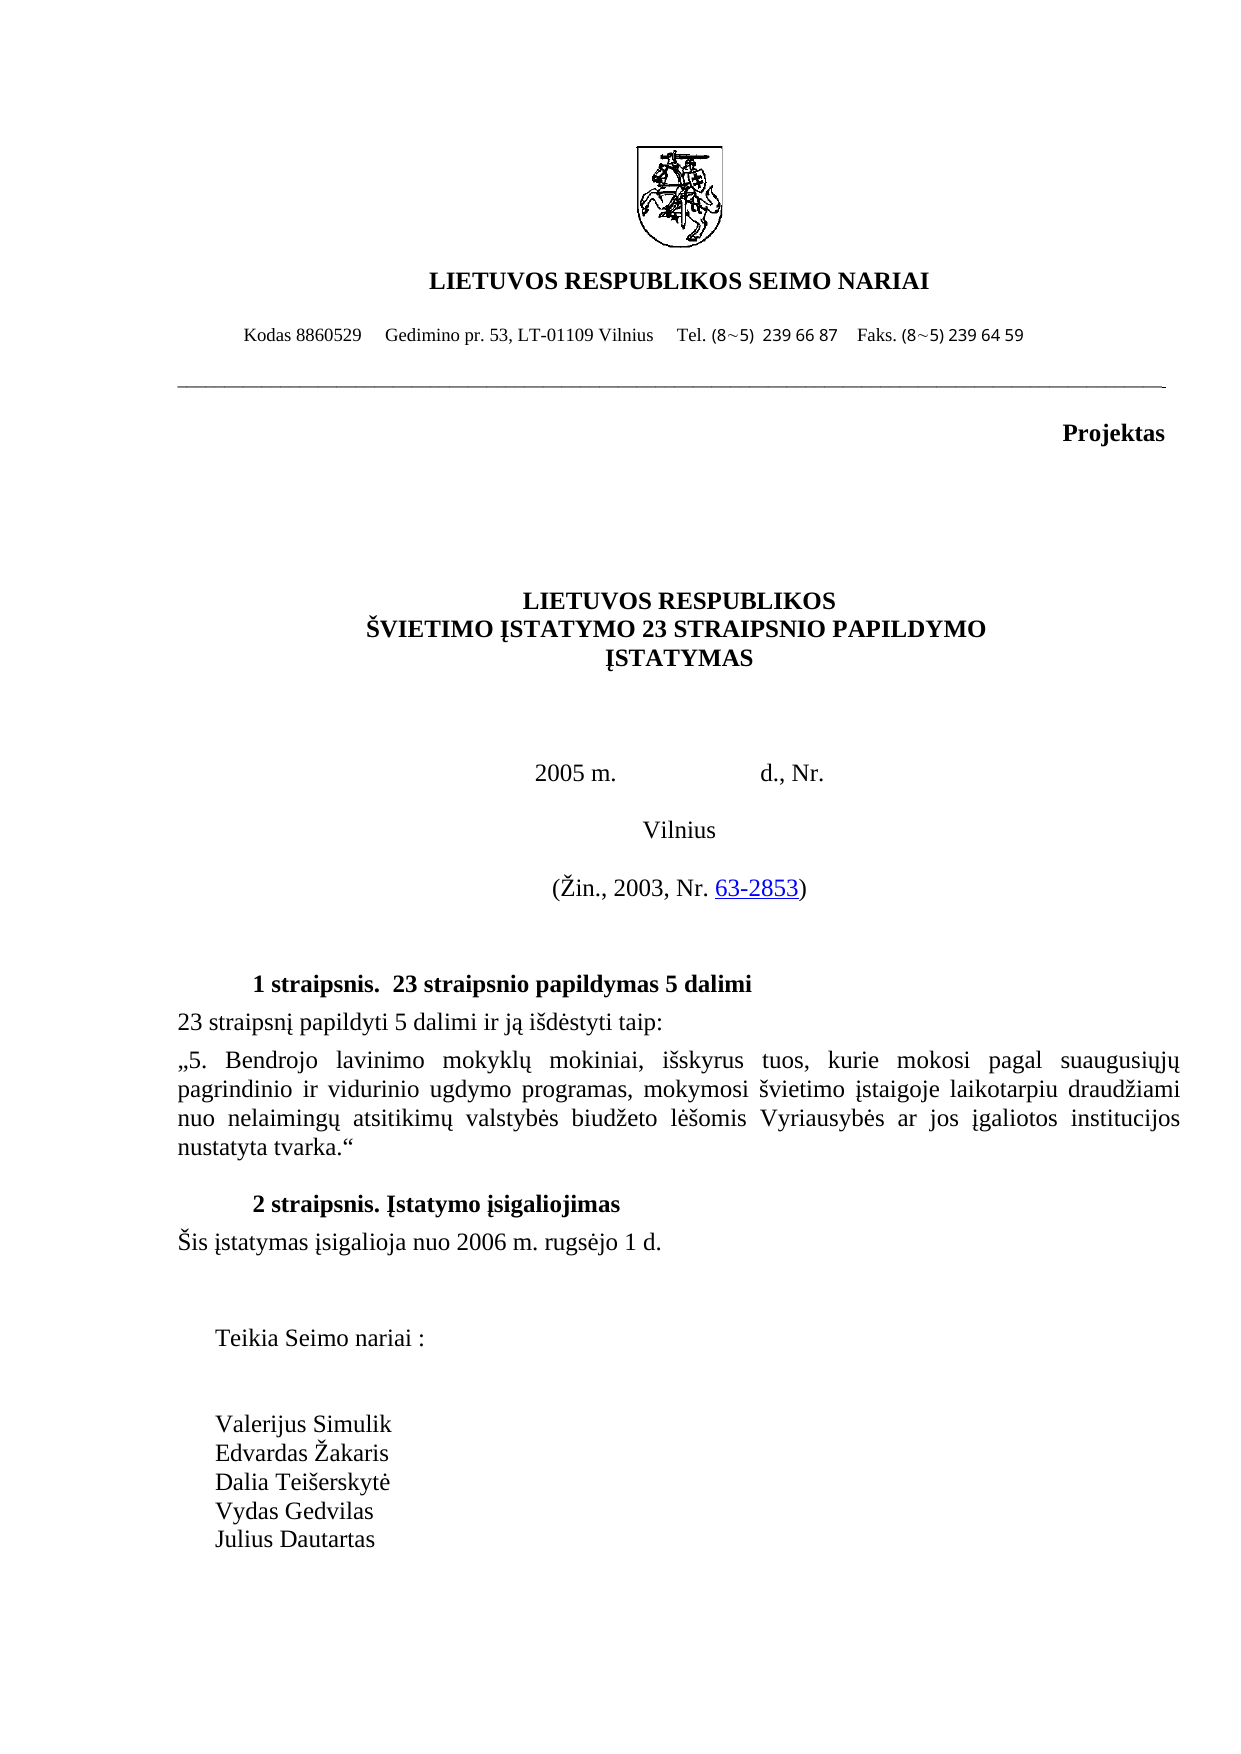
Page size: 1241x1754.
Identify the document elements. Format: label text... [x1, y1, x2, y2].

text LIETUVOS RESPUBLIKOS [177, 586, 1181, 614]
text Šis įstatymas įsigalioja nuo 2006 m. rugsėjo 1 d. [177, 1227, 1181, 1256]
text Edvardas Žakaris [215, 1438, 1181, 1467]
text Vydas Gedvilas [215, 1496, 1181, 1524]
text 23 straipsnį papildyti 5 dalimi ir ją išdėstyti taip: [177, 1007, 1181, 1036]
text Valerijus Simulik [215, 1409, 1181, 1438]
text _________________________________________________________________________________________________________ [177, 368, 1181, 390]
text Švietimo įstatymo 23 straipsnio Papildymo [177, 614, 1181, 643]
text Kodas 8860529 Gedimino pr. 53, LT-01109 Vilnius Tel. (85) 239 66 87 Faks. (85) 239 64 59 [177, 324, 1181, 347]
text (Žin., 2003, Nr. 63-2853) [177, 873, 1181, 902]
text LIETUVOS RESPUBLIKOS SEIMO NARIAI [177, 266, 1181, 295]
text 2 straipsnis. Įstatymo įsigaliojimas [177, 1189, 1181, 1218]
text „5. Bendrojo lavinimo mokyklų mokiniai, išskyrus tuos, kurie mokosi pagal suaugusiųjų pagrindinio ir vidurinio ugdymo programas, mokymosi švietimo įstaigoje laikotarpiu draudžiami nuo nelaimingų atsitikimų valstybės biudžeto lėšomis Vyriausybės ar jos įgaliotos institucijos nustatyta tvarka.“ [177, 1045, 1181, 1160]
text įstatymas [177, 643, 1181, 672]
text Projektas [177, 418, 1181, 447]
text 2005 m. d., Nr. [177, 758, 1181, 787]
text Julius Dautartas [215, 1524, 1181, 1553]
text Dalia Teišerskytė [215, 1467, 1181, 1496]
text Vilnius [177, 815, 1181, 844]
text Teikia Seimo nariai : [215, 1323, 1181, 1352]
text 1 straipsnis. 23 straipsnio papildymas 5 dalimi [177, 969, 1181, 997]
